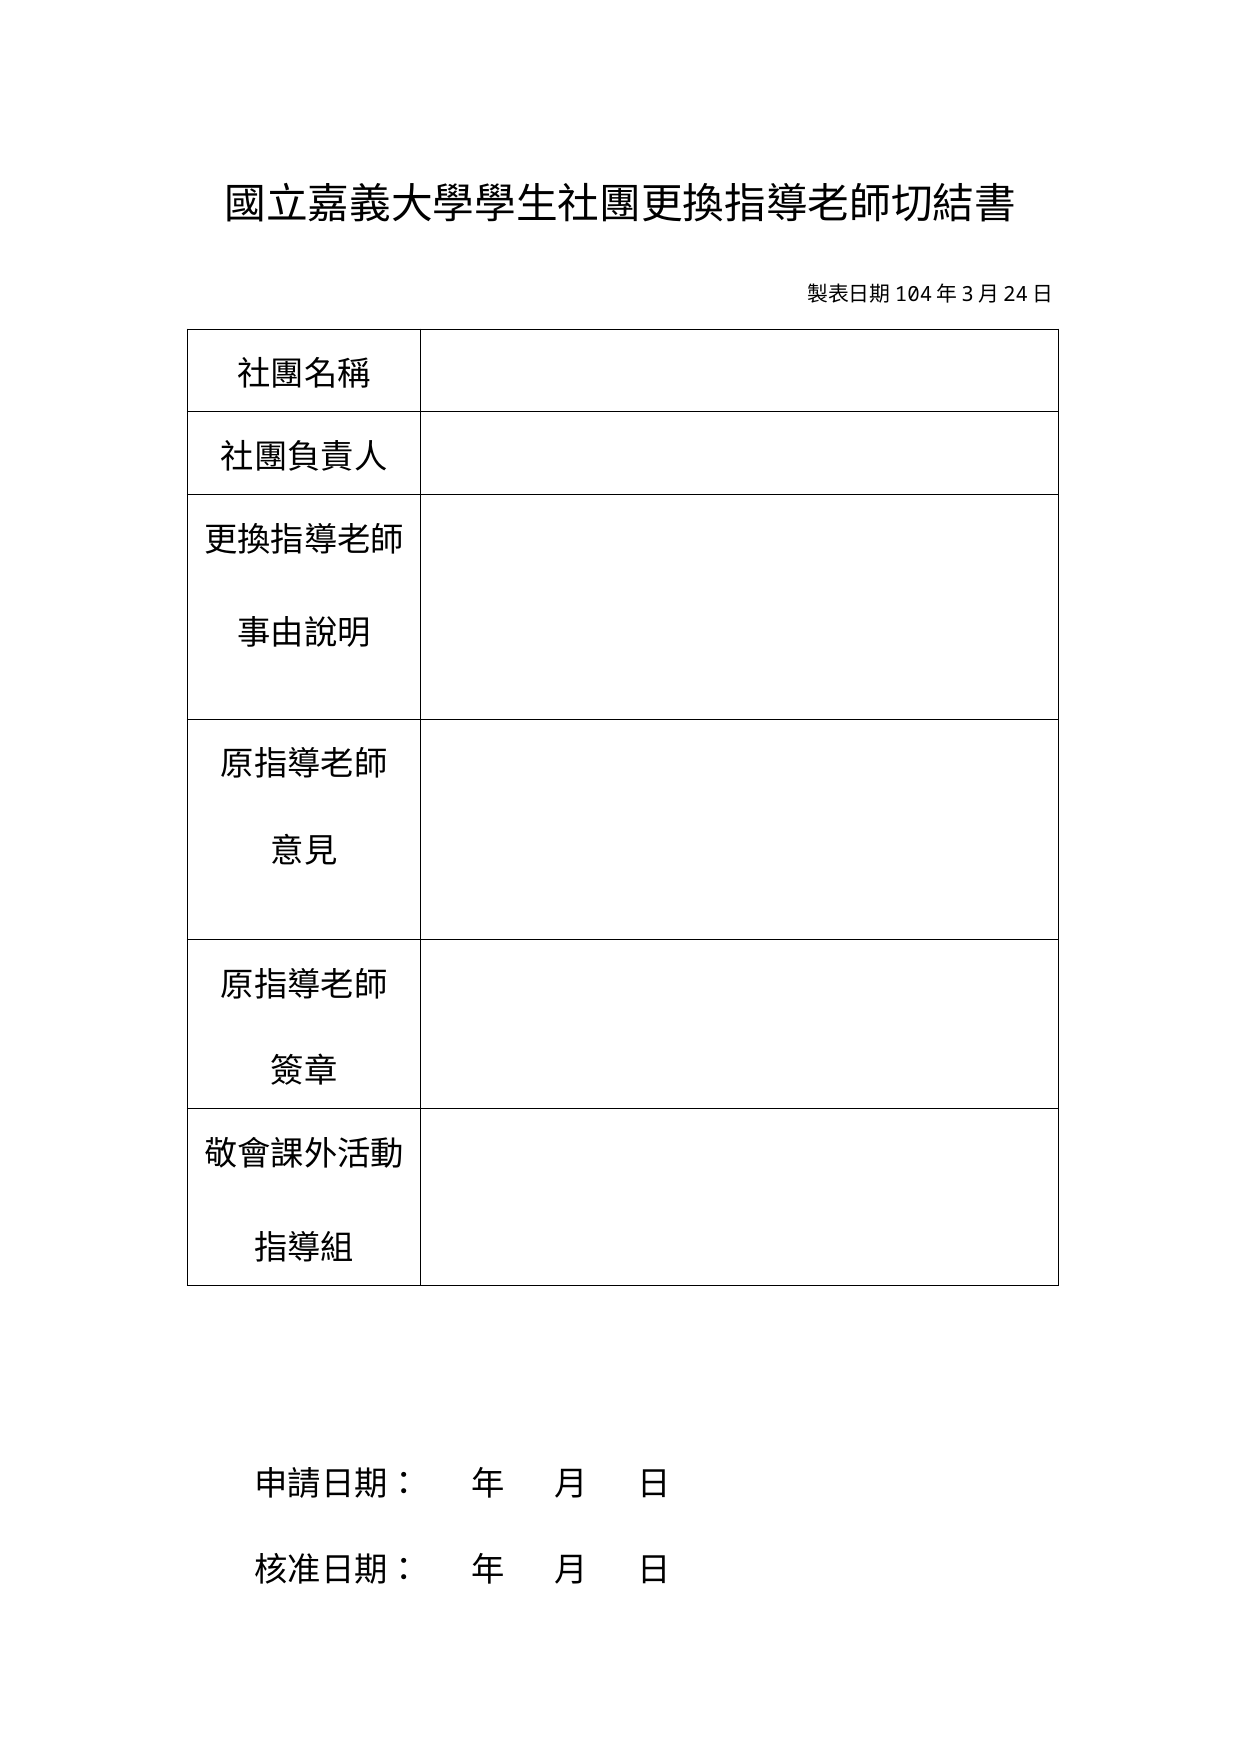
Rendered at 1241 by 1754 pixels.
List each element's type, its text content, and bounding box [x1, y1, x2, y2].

text 申請日期： 年 月 日 [187, 1439, 1053, 1501]
table_cell 原指導老師 意見 [188, 720, 420, 939]
table_cell [421, 1109, 1058, 1284]
table_cell [421, 412, 1058, 494]
table_header [421, 330, 1058, 411]
text 製表日期104年3月24日 [187, 251, 1053, 313]
table_cell [421, 495, 1058, 718]
table_header 社團名稱 [188, 330, 420, 411]
text 核准日期： 年 月 日 [187, 1526, 1053, 1588]
table_cell [421, 720, 1058, 939]
table_cell 社團負責人 [188, 412, 420, 494]
table_cell 敬會課外活動指導組 [188, 1109, 420, 1284]
table_cell 原指導老師 簽章 [188, 940, 420, 1108]
text 國立嘉義大學學生社團更換指導老師切結書 [187, 158, 1053, 221]
table_cell 更換指導老師事由說明 [188, 495, 420, 718]
table_cell [421, 940, 1058, 1108]
